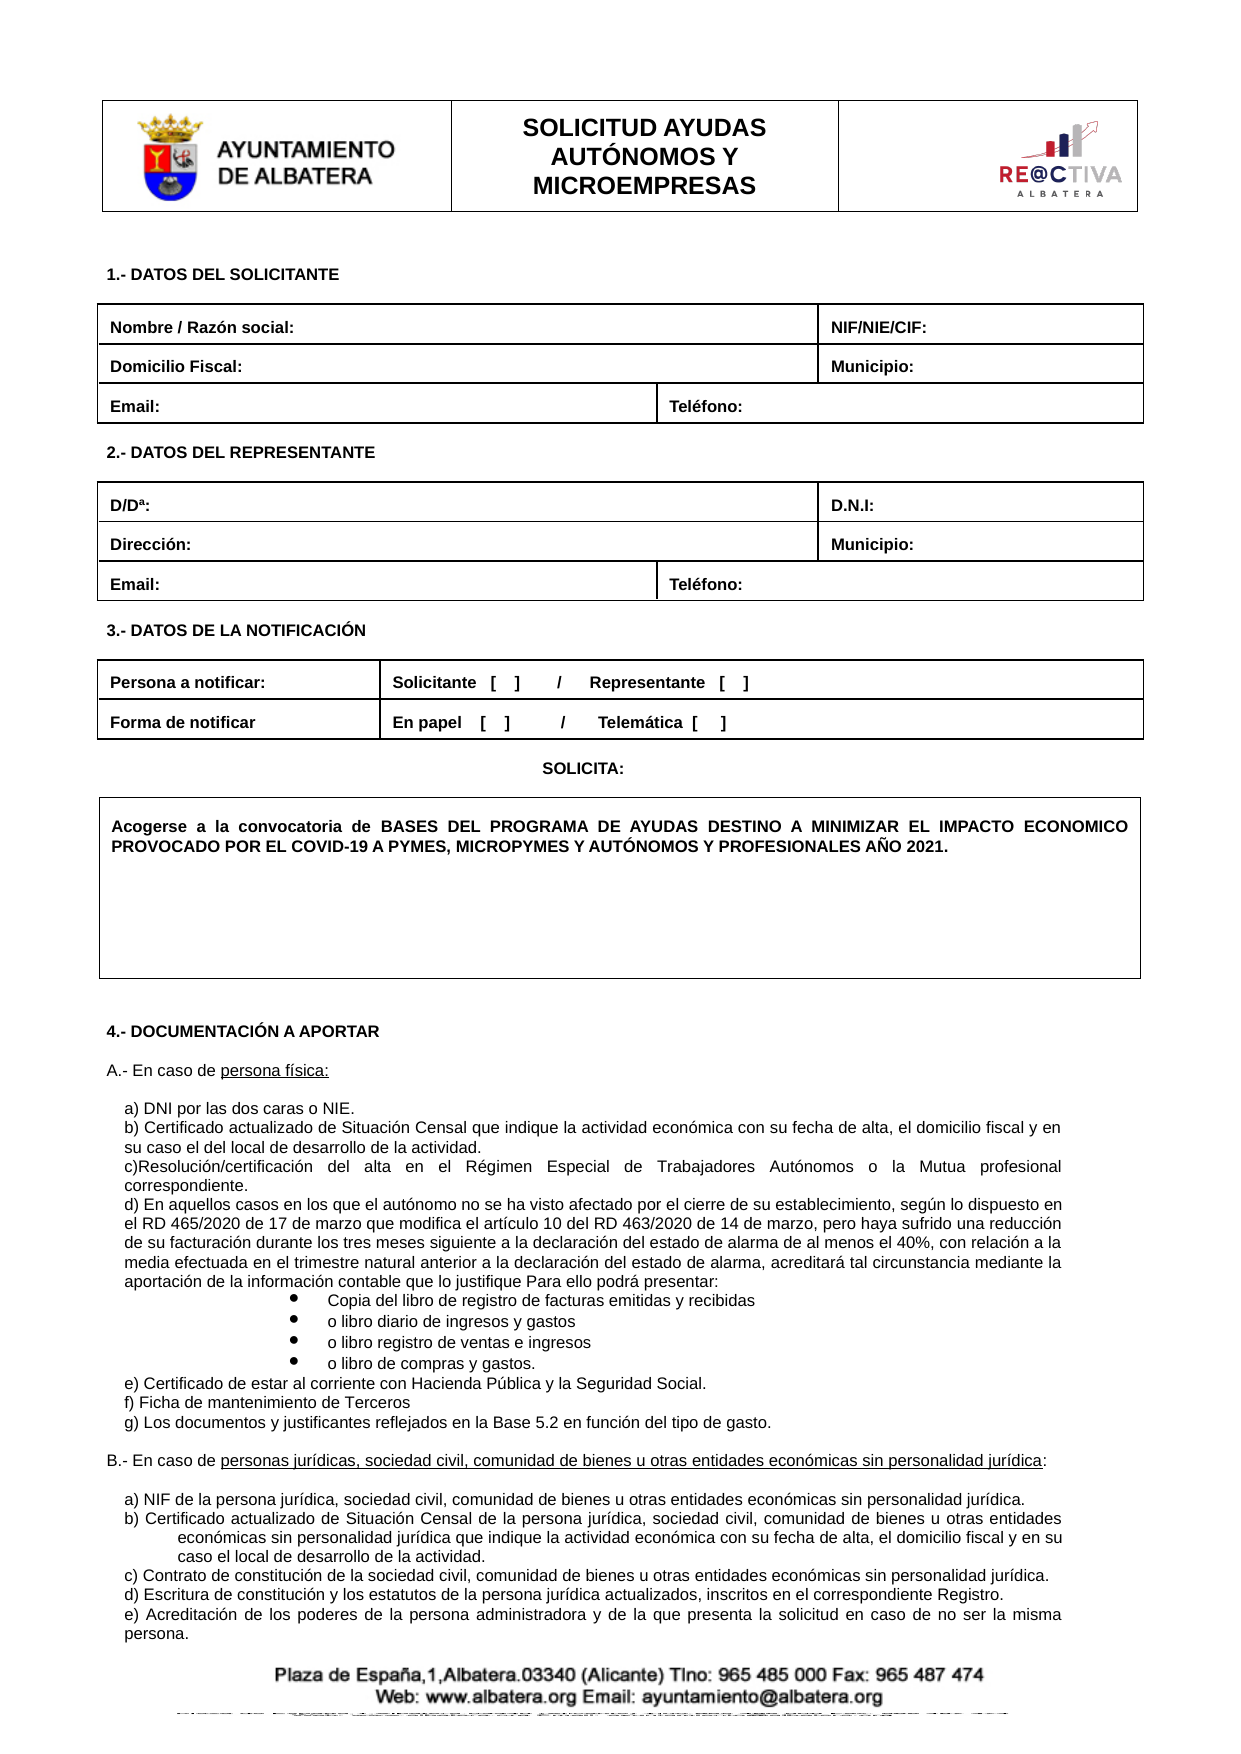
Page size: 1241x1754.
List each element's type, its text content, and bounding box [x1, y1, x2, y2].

text B.- En caso de personas jurídicas, sociedad civil, comunidad de bienes u otras entidades económicas sin personalidad jurídica: [106, 1451, 1063, 1470]
text 1.- DATOS DEL SOLICITANTE [106, 265, 1063, 284]
table_header Nombre / Razón social: [98, 305, 817, 343]
table_cell Email: [98, 561, 656, 599]
table_cell Teléfono: [658, 562, 1143, 599]
picture [983, 112, 1138, 211]
table_header D.N.I: [819, 483, 1143, 521]
table_header Persona a notificar: [98, 661, 379, 698]
list o libro de compras y gastos. [290, 1353, 1063, 1374]
text f) Ficha de mantenimiento de Terceros [124, 1393, 1063, 1412]
table_header Acogerse a la convocatoria de BASES DEL Programa DE AYUDAs DESTINO A MINIMIZAR EL IMPACTO ECONOMICO PROVOcaDO POR EL COVID-19 A PYMES, MICROPYMES Y AUTÓNOMOS Y PROFESIONALES AÑO 2021. [100, 798, 1140, 978]
text a) NIF de la persona jurídica, sociedad civil, comunidad de bienes u otras entidades económicas sin personalidad jurídica. [124, 1489, 1063, 1508]
list Copia del libro de registro de facturas emitidas y recibidas [290, 1291, 1063, 1312]
table_cell Municipio: [819, 522, 1143, 560]
text d) Escritura de constitución y los estatutos de la persona jurídica actualizados, inscritos en el correspondiente Registro. [124, 1585, 1063, 1604]
text c)Resolución/certificación del alta en el Régimen Especial de Trabajadores Autónomos o la Mutua profesional correspondiente. [124, 1157, 1063, 1195]
table_header D/Dª: [98, 483, 817, 521]
table_cell Teléfono: [658, 384, 1143, 422]
table_cell Dirección: [98, 522, 817, 560]
text A.- En caso de persona física: [106, 1061, 1063, 1080]
list o libro diario de ingresos y gastos [290, 1312, 1063, 1332]
text c) Contrato de constitución de la sociedad civil, comunidad de bienes u otras entidades económicas sin personalidad jurídica. [124, 1566, 1063, 1585]
table_header Solicitante [ ] / Representante [ ] [381, 661, 1143, 698]
picture [127, 103, 427, 209]
table_cell Email: [98, 383, 656, 422]
text 2.- DATOS DEL REPRESENTANTE [106, 443, 1063, 462]
text 4.- DOCUMENTACIÓN A APORTAR [106, 1022, 1063, 1041]
text b) Certificado actualizado de Situación Censal que indique la actividad económica con su fecha de alta, el domicilio fiscal y en su caso el del local de desarrollo de la actividad. [124, 1118, 1063, 1157]
text g) Los documentos y justificantes reflejados en la Base 5.2 en función del tipo de gasto. [124, 1412, 1063, 1432]
text b) Certificado actualizado de Situación Censal de la persona jurídica, sociedad civil, comunidad de bienes u otras entidades económicas sin personalidad jurídica que indique la actividad económica con su fecha de alta, el domicilio fiscal y en su caso el local de desarrollo de la actividad. [124, 1508, 1063, 1566]
table_cell Forma de notificar [98, 699, 379, 738]
table_cell Municipio: [819, 345, 1143, 382]
table_cell Domicilio Fiscal: [98, 344, 817, 382]
text a) DNI por las dos caras o NIE. [124, 1099, 1063, 1118]
table_header NIF/NIE/CIF: [819, 305, 1143, 343]
text e) Acreditación de los poderes de la persona administradora y de la que presenta la solicitud en caso de no ser la misma persona. [124, 1604, 1063, 1643]
text SOLICITA: [177, 759, 1063, 778]
table_cell En papel [ ] / Telemática [ ] [381, 700, 1143, 738]
text d) En aquellos casos en los que el autónomo no se ha visto afectado por el cierre de su establecimiento, según lo dispuesto en el RD 465/2020 de 17 de marzo que modifica el artículo 10 del RD 463/2020 de 14 de marzo, pero haya sufrido una reducción de su facturación durante los tres meses siguiente a la declaración del estado de alarma de al menos el 40%, con relación a la media efectuada en el trimestre natural anterior a la declaración del estado de alarma, acreditará tal circunstancia mediante la aportación de la información contable que lo justifique Para ello podrá presentar: [124, 1195, 1063, 1291]
text 3.- DATOS DE LA NOTIFICACIÓN [106, 620, 1063, 639]
picture [178, 1655, 1063, 1713]
text e) Certificado de estar al corriente con Hacienda Pública y la Seguridad Social. [124, 1374, 1063, 1393]
list o libro registro de ventas e ingresos [290, 1332, 1063, 1353]
